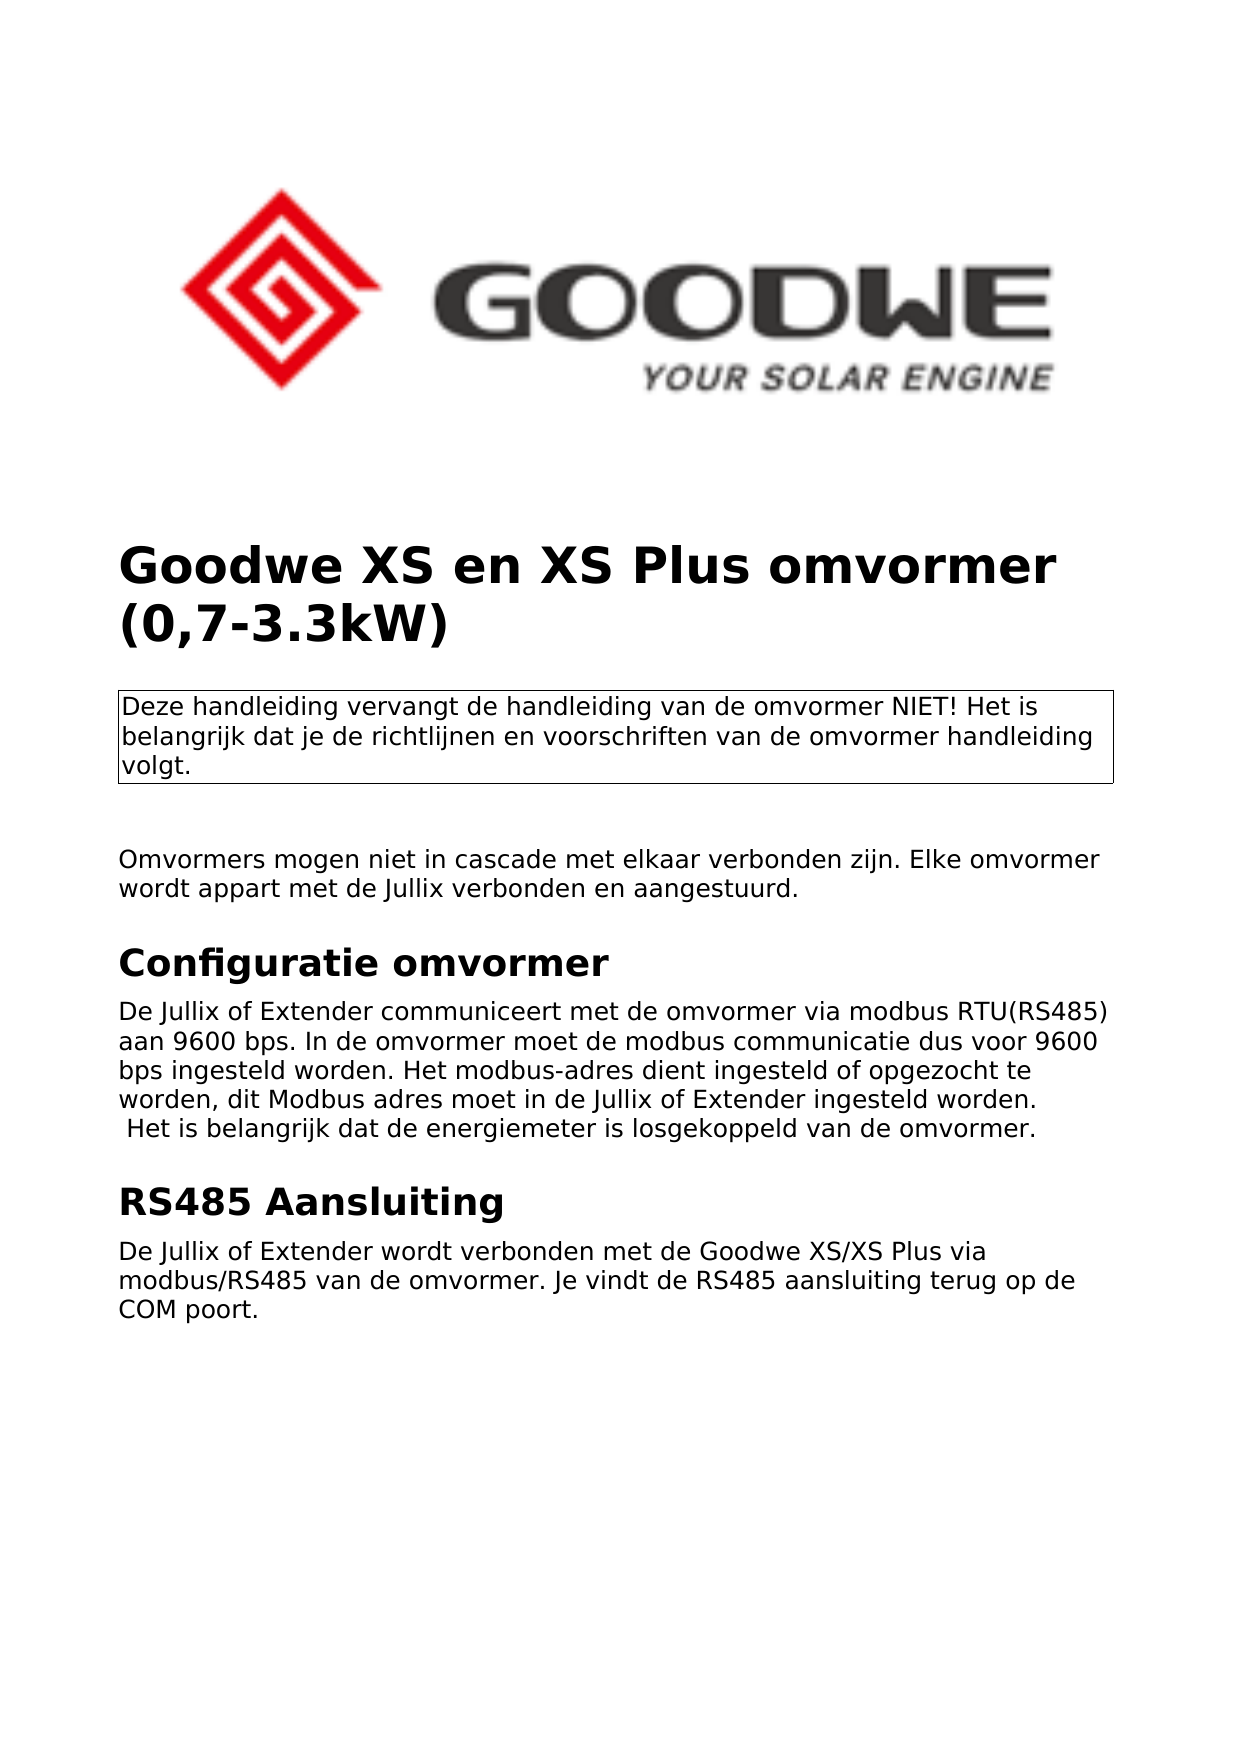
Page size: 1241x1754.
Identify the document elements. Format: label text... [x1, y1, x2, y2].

subtitle Configuratie omvormer [118, 941, 1122, 985]
table_header Deze handleiding vervangt de handleiding van de omvormer NIET! Het is belangrijk dat je de richtlijnen en voorschriften van de omvormer handleiding volgt. [119, 691, 1113, 783]
text Omvormers mogen niet in cascade met elkaar verbonden zijn. Elke omvormer wordt appart met de Jullix verbonden en aangestuurd. [118, 846, 1122, 904]
text De Jullix of Extender wordt verbonden met de Goodwe XS/XS Plus via modbus/RS485 van de omvormer. Je vindt de RS485 aansluiting terug op de COM poort. [118, 1237, 1122, 1324]
text De Jullix of Extender communiceert met de omvormer via modbus RTU(RS485) aan 9600 bps. In de omvormer moet de modbus communicatie dus voor 9600 bps ingesteld worden. Het modbus-adres dient ingesteld of opgezocht te worden, dit Modbus adres moet in de Jullix of Extender ingesteld worden. Het is belangrijk dat de energiemeter is losgekoppeld van de omvormer. [118, 997, 1122, 1143]
subtitle Goodwe XS en XS Plus omvormer (0,7-3.3kW) [118, 537, 1122, 653]
picture [118, 118, 1123, 471]
subtitle RS485 Aansluiting [118, 1181, 1122, 1224]
